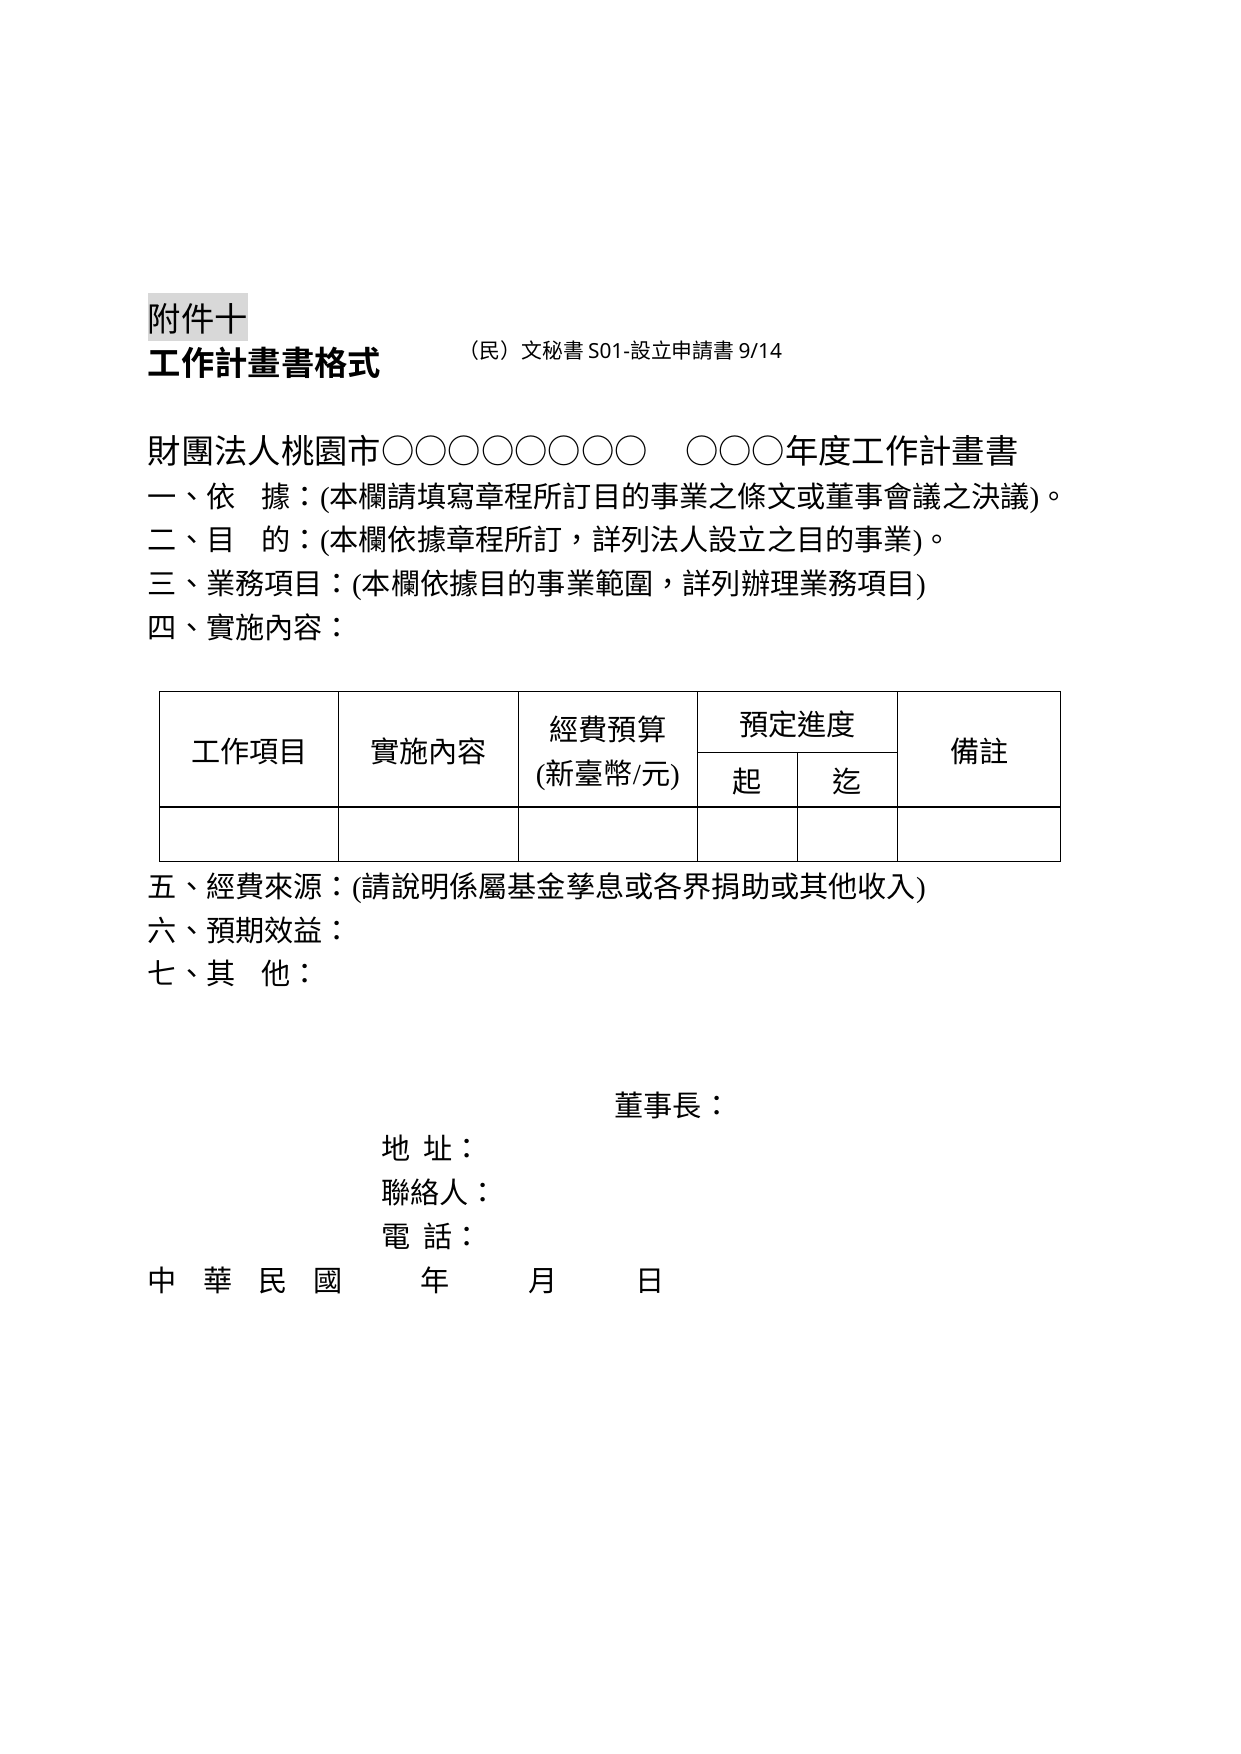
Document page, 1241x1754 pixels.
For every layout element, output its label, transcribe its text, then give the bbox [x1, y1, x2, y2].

table_cell [160, 808, 338, 861]
text 三、業務項目：(本欄依據目的事業範圍，詳列辦理業務項目) [148, 559, 1092, 603]
text 四、實施內容： [148, 603, 1092, 647]
table_cell 迄 [798, 753, 897, 806]
text 聯絡人： [148, 1168, 1092, 1212]
table_header 預定進度 [698, 692, 897, 752]
text （民）文秘書S01-設立申請書9/14 [262, 334, 979, 364]
table_header 實施內容 [339, 692, 518, 806]
text 六、預期效益： [148, 906, 1092, 950]
text 中 華 民 國 年 月 日 [148, 1256, 1092, 1300]
text 七、其 他： [148, 950, 1092, 993]
text 附件十 [148, 293, 1092, 341]
table_cell [698, 808, 797, 861]
text 董事長： [148, 1081, 1092, 1125]
table_header 工作項目 [160, 692, 338, 806]
text 地 址： [148, 1125, 1092, 1168]
text 一、依 據：(本欄請填寫章程所訂目的事業之條文或董事會議之決議)。 [148, 472, 1092, 516]
table_cell [339, 808, 518, 861]
table_cell 起 [698, 753, 797, 806]
text 財團法人桃園市○○○○○○○○ ○○○年度工作計畫書 [148, 428, 1092, 472]
table_header 備註 [898, 692, 1060, 806]
table_cell [798, 808, 897, 861]
table_header 經費預算 (新臺幣/元) [519, 692, 697, 806]
table_cell [519, 808, 697, 861]
text 二、目 的：(本欄依據章程所訂，詳列法人設立之目的事業)。 [148, 516, 1092, 559]
text 五、經費來源：(請說明係屬基金孳息或各界捐助或其他收入) [148, 862, 1092, 906]
text 電 話： [148, 1212, 1092, 1256]
text 工作計畫書格式 [148, 341, 1092, 384]
table_cell [898, 808, 1060, 861]
